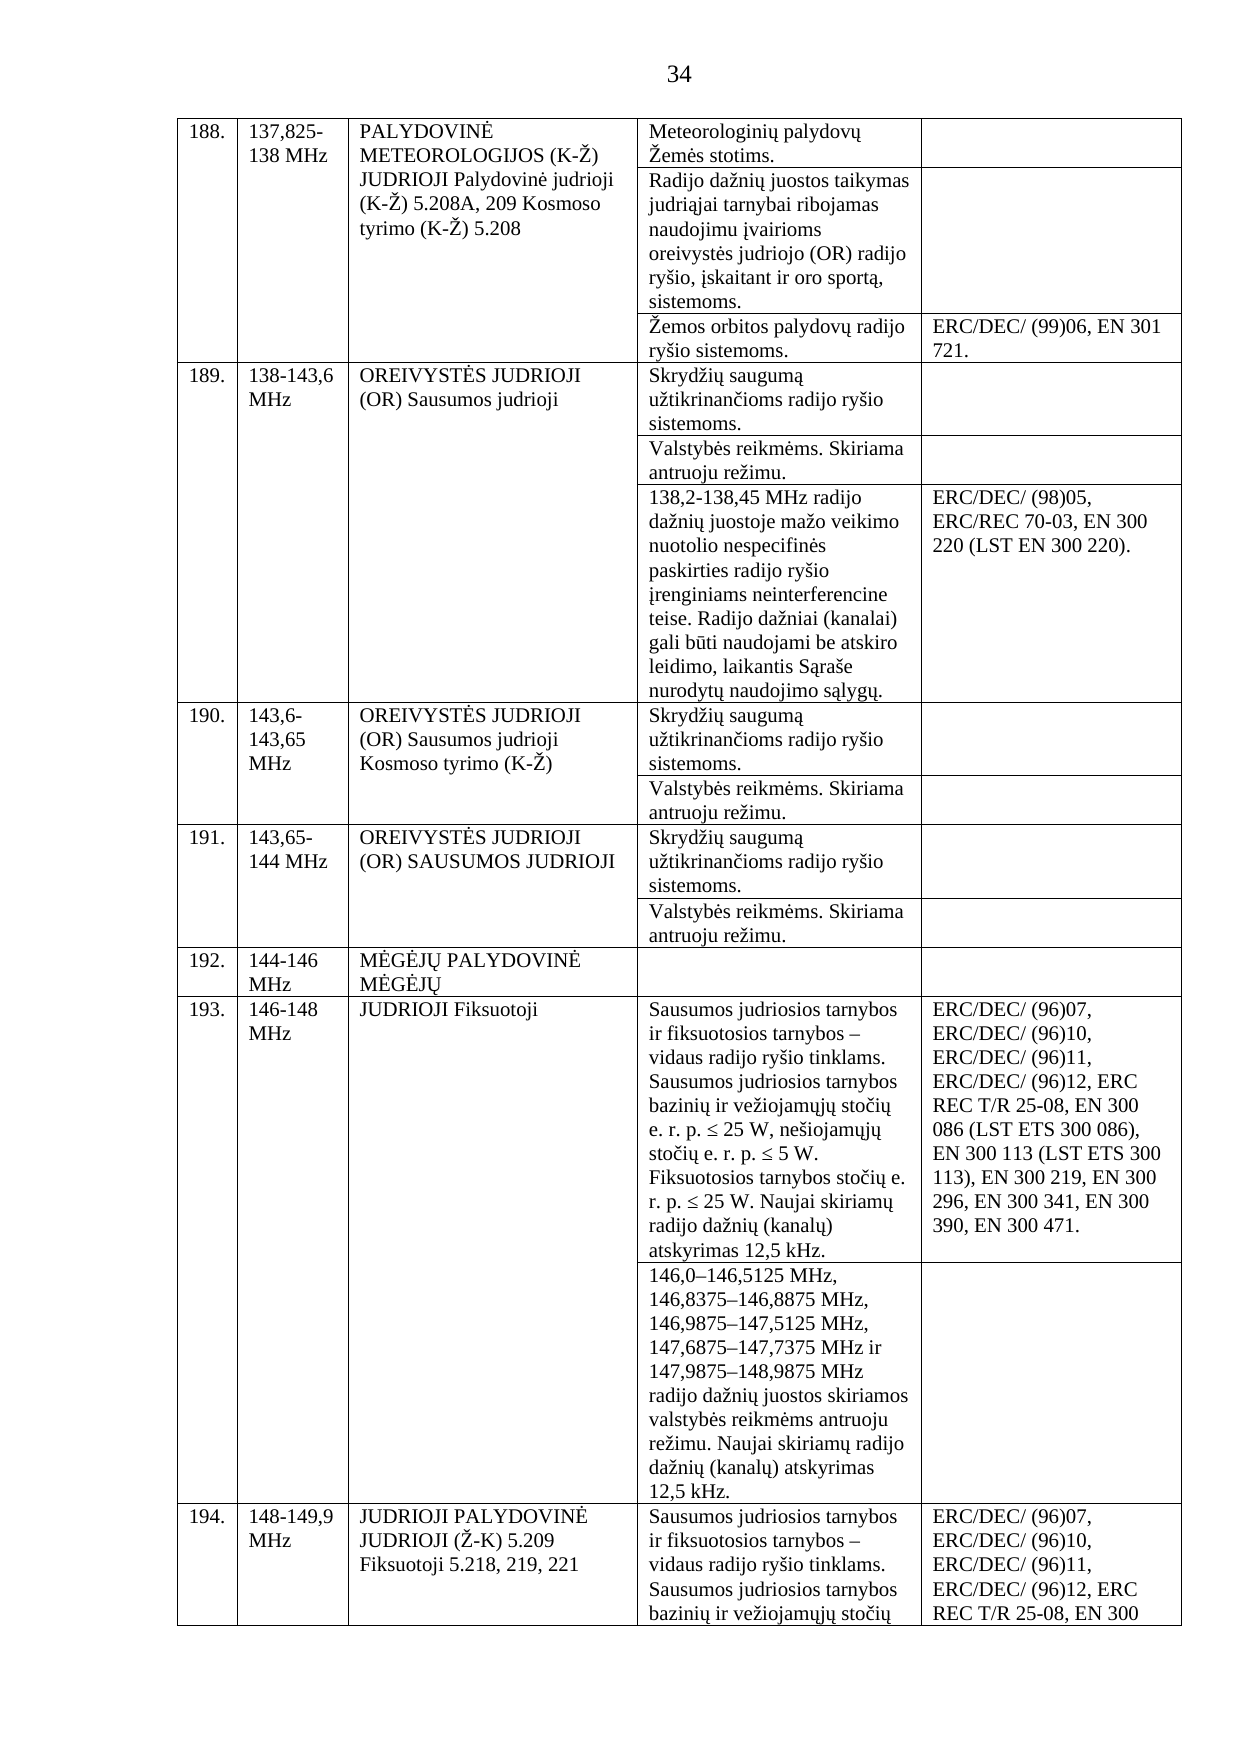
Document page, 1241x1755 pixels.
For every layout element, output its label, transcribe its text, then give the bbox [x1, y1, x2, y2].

table_cell Valstybės reikmėms. Skiriama antruoju režimu. [638, 899, 921, 947]
table_cell ERC/DEC/ (99)06, EN 301 721. [922, 314, 1181, 362]
table_cell [922, 825, 1181, 897]
table_cell JUDRIOJI Fiksuotoji [349, 997, 637, 1503]
table_cell [922, 168, 1181, 313]
table_cell 138,2-138,45 MHz radijo dažnių juostoje mažo veikimo nuotolio nespecifinės paskirties radijo ryšio įrenginiams neinterferencine teise. Radijo dažniai (kanalai) gali būti naudojami be atskiro leidimo, laikantis Sąraše nurodytų naudojimo sąlygų. [638, 485, 921, 702]
table_cell OREIVYSTĖS JUDRIOJI (OR) SAUSUMOS JUDRIOJI [349, 825, 637, 947]
table_cell Skrydžių saugumą užtikrinančioms radijo ryšio sistemoms. [638, 363, 921, 435]
table_cell 143,65- 144 MHz [238, 825, 348, 947]
table_cell OREIVYSTĖS JUDRIOJI (OR) Sausumos judrioji Kosmoso tyrimo (K-Ž) [349, 703, 637, 824]
table_cell [922, 948, 1181, 996]
table_cell [922, 899, 1181, 947]
table_cell 188. [178, 119, 237, 362]
table_cell Radijo dažnių juostos taikymas judriąjai tarnybai ribojamas naudojimu įvairioms oreivystės judriojo (OR) radijo ryšio, įskaitant ir oro sportą, sistemoms. [638, 168, 921, 313]
table_cell 189. [178, 363, 237, 702]
table_cell [922, 436, 1181, 484]
table_cell [922, 703, 1181, 775]
table_cell 138-143,6 MHz [238, 363, 348, 702]
table_cell 190. [178, 703, 237, 824]
table_cell Valstybės reikmėms. Skiriama antruoju režimu. [638, 776, 921, 824]
table_cell 144-146 MHz [238, 948, 348, 996]
table_cell 191. [178, 825, 237, 947]
table_cell Žemos orbitos palydovų radijo ryšio sistemoms. [638, 314, 921, 362]
table_cell 148-149,9 MHz [238, 1504, 348, 1624]
table_cell 143,6- 143,65 MHz [238, 703, 348, 824]
table_cell ERC/DEC/ (96)07, ERC/DEC/ (96)10, ERC/DEC/ (96)11, ERC/DEC/ (96)12, ERC REC T/R 25-08, EN 300 086 (LST ETS 300 086), EN 300 113 (LST ETS 300 113), EN 300 219, EN 300 296, EN 300 341, EN 300 390, EN 300 471. [922, 997, 1181, 1262]
table_cell Valstybės reikmėms. Skiriama antruoju režimu. [638, 436, 921, 484]
table_cell [922, 776, 1181, 824]
table_cell Sausumos judriosios tarnybos ir fiksuotosios tarnybos – vidaus radijo ryšio tinklams. Sausumos judriosios tarnybos bazinių ir vežiojamųjų stočių [638, 1504, 921, 1624]
table_cell [922, 119, 1181, 167]
table_cell 193. [178, 997, 237, 1503]
table_cell Skrydžių saugumą užtikrinančioms radijo ryšio sistemoms. [638, 703, 921, 775]
table_cell 192. [178, 948, 237, 996]
table_cell [638, 948, 921, 996]
table_cell Sausumos judriosios tarnybos ir fiksuotosios tarnybos – vidaus radijo ryšio tinklams. Sausumos judriosios tarnybos bazinių ir vežiojamųjų stočių e. r. p. ≤ 25 W, nešiojamųjų stočių e. r. p. ≤ 5 W. Fiksuotosios tarnybos stočių e. r. p. ≤ 25 W. Naujai skiriamų radijo dažnių (kanalų) atskyrimas 12,5 kHz. [638, 997, 921, 1262]
table_cell 137,825- 138 MHz [238, 119, 348, 362]
table_cell ERC/DEC/ (98)05, ERC/REC 70-03, EN 300 220 (LST EN 300 220). [922, 485, 1181, 702]
table_cell ERC/DEC/ (96)07, ERC/DEC/ (96)10, ERC/DEC/ (96)11, ERC/DEC/ (96)12, ERC REC T/R 25-08, EN 300 [922, 1504, 1181, 1624]
table_cell [922, 363, 1181, 435]
table_cell Skrydžių saugumą užtikrinančioms radijo ryšio sistemoms. [638, 825, 921, 897]
table_cell PALYDOVINĖ METEOROLOGIJOS (K-Ž) JUDRIOJI Palydovinė judrioji (K-Ž) 5.208A, 209 Kosmoso tyrimo (K-Ž) 5.208 [349, 119, 637, 362]
table_cell [922, 1263, 1181, 1503]
table_cell OREIVYSTĖS JUDRIOJI (OR) Sausumos judrioji [349, 363, 637, 702]
table_cell 146-148 MHz [238, 997, 348, 1503]
table_cell 146,0–146,5125 MHz, 146,8375–146,8875 MHz, 146,9875–147,5125 MHz, 147,6875–147,7375 MHz ir 147,9875–148,9875 MHz radijo dažnių juostos skiriamos valstybės reikmėms antruoju režimu. Naujai skiriamų radijo dažnių (kanalų) atskyrimas 12,5 kHz. [638, 1263, 921, 1503]
table_cell 194. [178, 1504, 237, 1624]
table_cell MĖGĖJŲ PALYDOVINĖ MĖGĖJŲ [349, 948, 637, 996]
table_cell Meteorologinių palydovų Žemės stotims. [638, 119, 921, 167]
table_cell JUDRIOJI PALYDOVINĖ JUDRIOJI (Ž-K) 5.209 Fiksuotoji 5.218, 219, 221 [349, 1504, 637, 1624]
